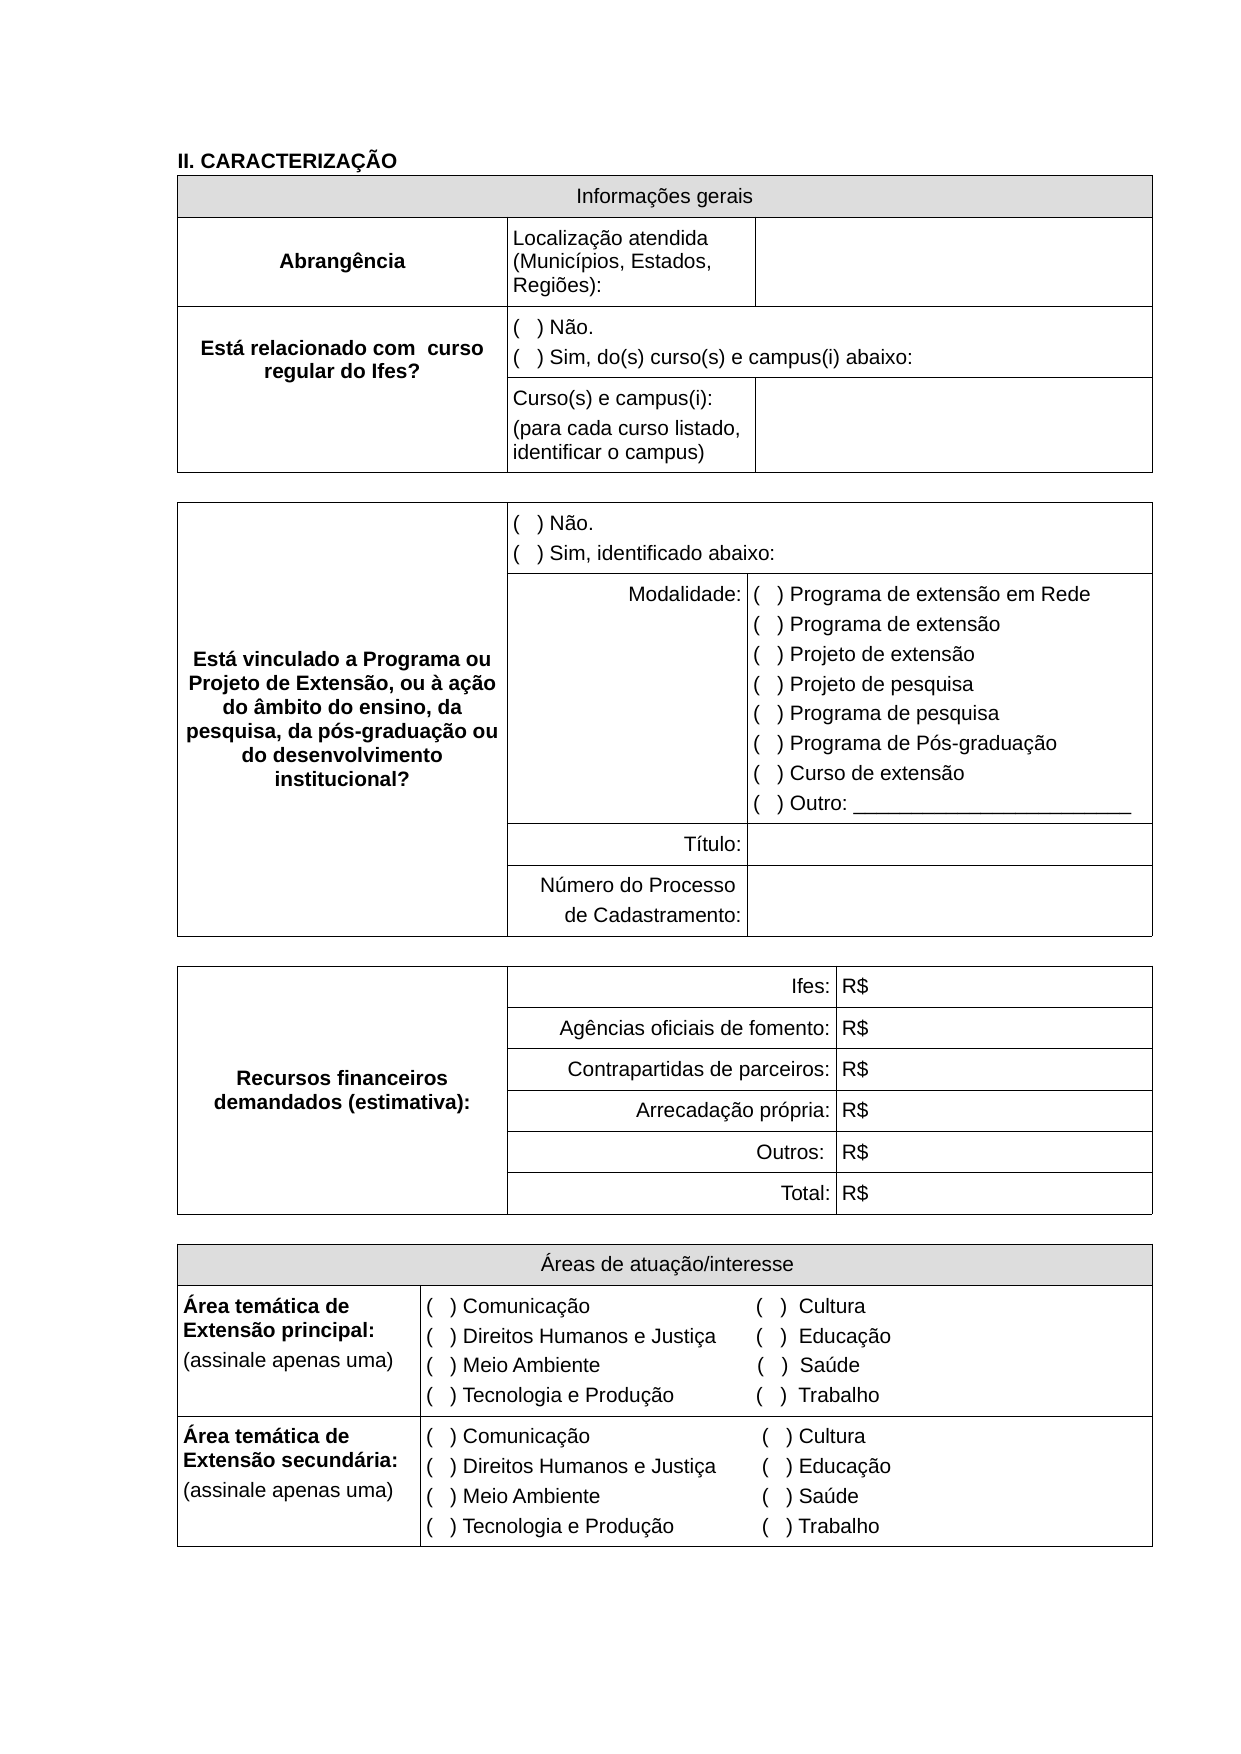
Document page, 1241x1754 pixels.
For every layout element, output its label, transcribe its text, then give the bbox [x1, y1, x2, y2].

table_cell R$ [837, 1173, 1152, 1214]
table_cell Total: [508, 1173, 836, 1214]
table_header ( ) Não. ( ) Sim, identificado abaixo: [508, 503, 1152, 573]
table_cell Abrangência [178, 218, 507, 306]
table_cell [748, 866, 1152, 936]
table_cell Está relacionado com curso regular do Ifes? [178, 307, 507, 472]
table_cell R$ [837, 1049, 1152, 1089]
text II. CARACTERIZAÇÃO [177, 148, 1152, 172]
table_cell R$ [837, 1008, 1152, 1048]
table_cell [748, 824, 1152, 864]
table_cell Agências oficiais de fomento: [508, 1008, 836, 1048]
table_cell [756, 378, 1152, 472]
table_cell R$ [837, 1132, 1152, 1172]
table_cell Localização atendida (Municípios, Estados, Regiões): [508, 218, 755, 306]
table_cell Modalidade: [508, 574, 747, 823]
table_header Está vinculado a Programa ou Projeto de Extensão, ou à ação do âmbito do ensino, da pesquisa, da pós-graduação ou do desenvolvimento institucional? [178, 503, 507, 936]
table_cell Outros: [508, 1132, 836, 1172]
table_cell Arrecadação própria: [508, 1091, 836, 1131]
table_cell Área temática de Extensão secundária: (assinale apenas uma) [178, 1417, 420, 1546]
table_header Informações gerais [178, 176, 1152, 217]
table_cell R$ [837, 1091, 1152, 1131]
table_cell Título: [508, 824, 747, 864]
table_cell Número do Processo de Cadastramento: [508, 866, 747, 936]
table_cell ( ) Comunicação ( ) Cultura ( ) Direitos Humanos e Justiça ( ) Educação ( ) Meio Ambiente ( ) Saúde ( ) Tecnologia e Produção ( ) Trabalho [421, 1286, 1152, 1416]
table_header Ifes: [508, 967, 836, 1007]
table_cell ( ) Programa de extensão em Rede ( ) Programa de extensão ( ) Projeto de extensão ( ) Projeto de pesquisa ( ) Programa de pesquisa ( ) Programa de Pós-graduação ( ) Curso de extensão ( ) Outro: ________________________ [748, 574, 1152, 823]
table_cell [756, 218, 1152, 306]
table_header Áreas de atuação/interesse [178, 1245, 1152, 1285]
table_cell Contrapartidas de parceiros: [508, 1049, 836, 1089]
table_header R$ [837, 967, 1152, 1007]
table_cell ( ) Comunicação ( ) Cultura ( ) Direitos Humanos e Justiça ( ) Educação ( ) Meio Ambiente ( ) Saúde ( ) Tecnologia e Produção ( ) Trabalho [421, 1417, 1152, 1546]
table_cell Área temática de Extensão principal: (assinale apenas uma) [178, 1286, 420, 1416]
table_cell Curso(s) e campus(i): (para cada curso listado, identificar o campus) [508, 378, 755, 472]
table_cell ( ) Não. ( ) Sim, do(s) curso(s) e campus(i) abaixo: [508, 307, 1152, 377]
table_header Recursos financeiros demandados (estimativa): [178, 967, 507, 1214]
